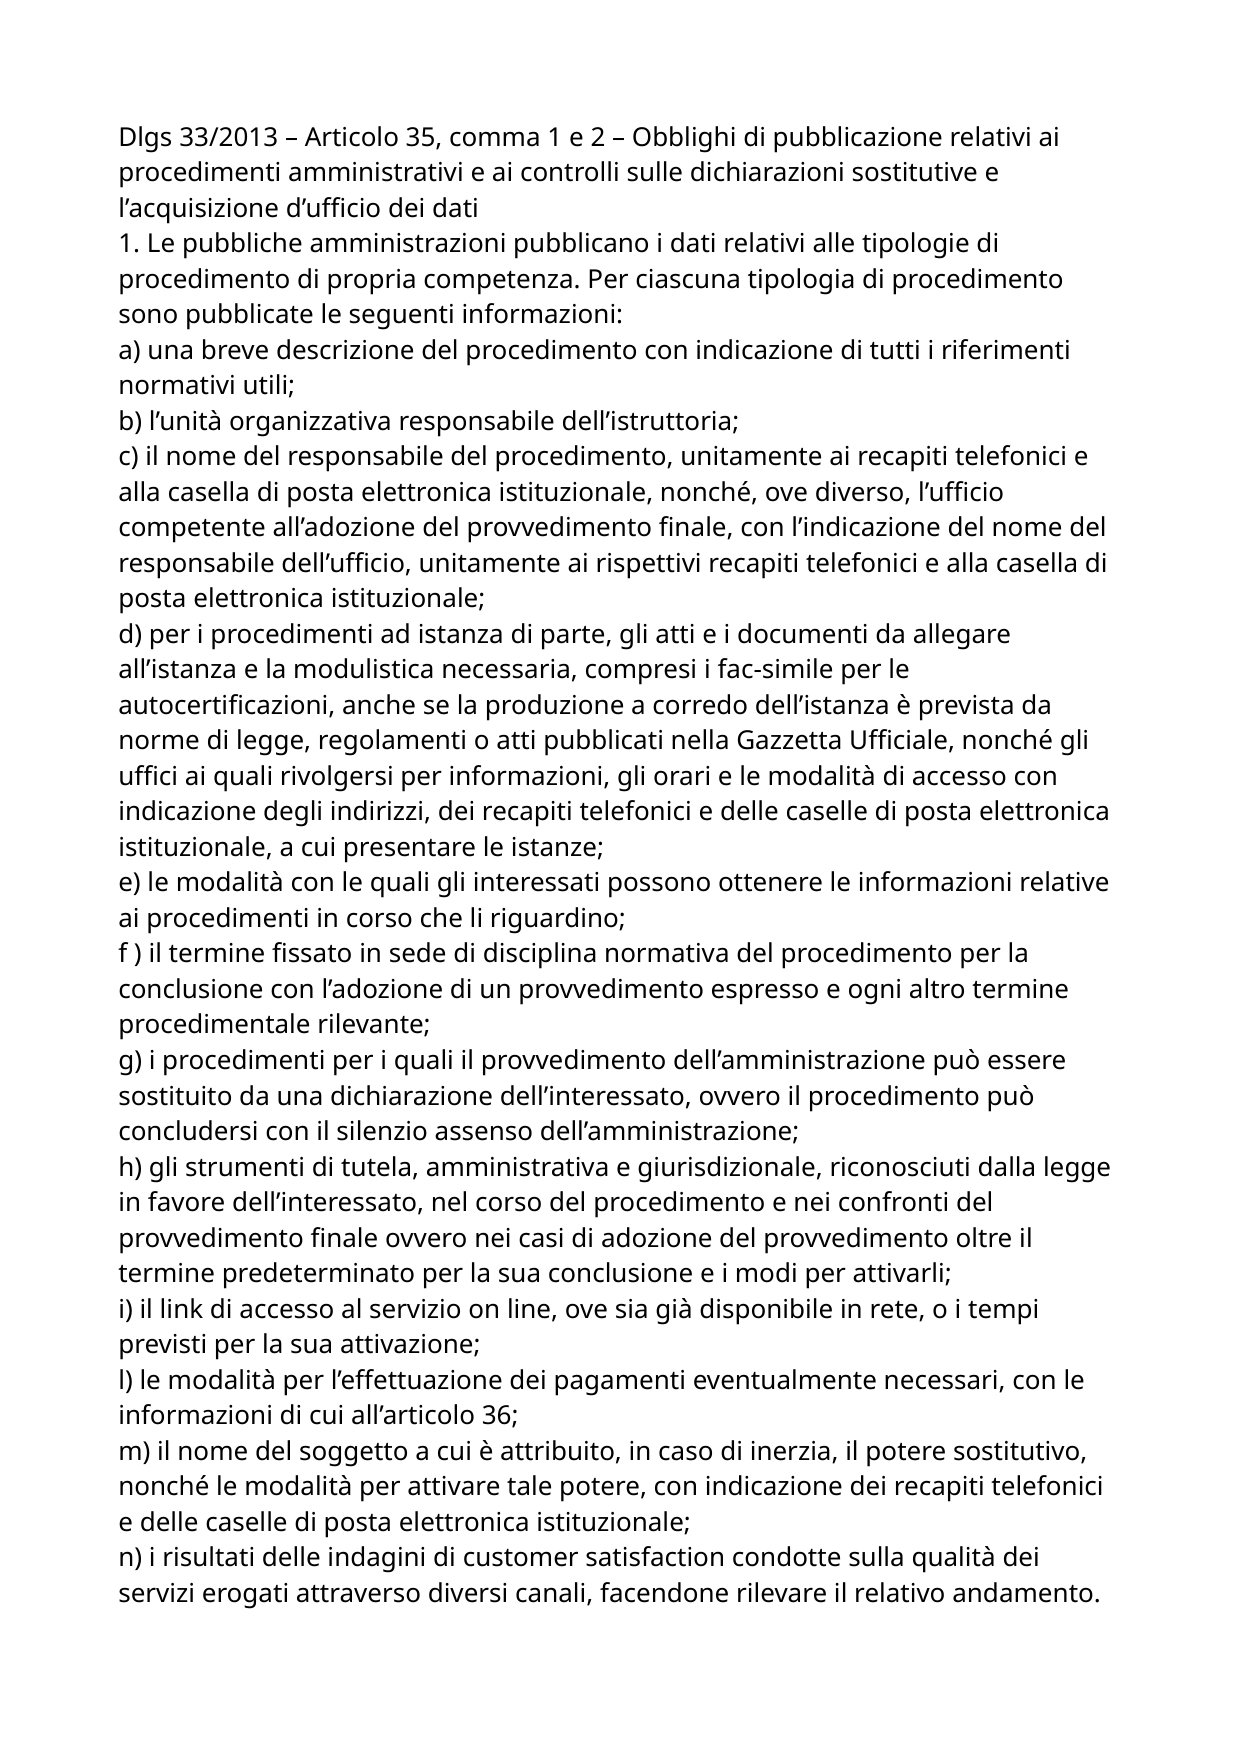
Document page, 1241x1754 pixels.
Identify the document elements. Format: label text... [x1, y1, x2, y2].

text Dlgs 33/2013 – Articolo 35, comma 1 e 2 – Obblighi di pubblicazione relativi ai procedimenti amministrativi e ai controlli sulle dichiarazioni sostitutive e l’acquisizione d’ufficio dei dati 1. Le pubbliche amministrazioni pubblicano i dati relativi alle tipologie di procedimento di propria competenza. Per ciascuna tipologia di procedimento sono pubblicate le seguenti informazioni: a) una breve descrizione del procedimento con indicazione di tutti i riferimenti normativi utili; b) l’unità organizzativa responsabile dell’istruttoria; c) il nome del responsabile del procedimento, unitamente ai recapiti telefonici e alla casella di posta elettronica istituzionale, nonché, ove diverso, l’ufficio competente all’adozione del provvedimento finale, con l’indicazione del nome del responsabile dell’ufficio, unitamente ai rispettivi recapiti telefonici e alla casella di posta elettronica istituzionale; d) per i procedimenti ad istanza di parte, gli atti e i documenti da allegare all’istanza e la modulistica necessaria, compresi i fac-simile per le autocertificazioni, anche se la produzione a corredo dell’istanza è prevista da norme di legge, regolamenti o atti pubblicati nella Gazzetta Ufficiale, nonché gli uffici ai quali rivolgersi per informazioni, gli orari e le modalità di accesso con indicazione degli indirizzi, dei recapiti telefonici e delle caselle di posta elettronica istituzionale, a cui presentare le istanze; e) le modalità con le quali gli interessati possono ottenere le informazioni relative ai procedimenti in corso che li riguardino; f ) il termine fissato in sede di disciplina normativa del procedimento per la conclusione con l’adozione di un provvedimento espresso e ogni altro termine procedimentale rilevante; g) i procedimenti per i quali il provvedimento dell’amministrazione può essere sostituito da una dichiarazione dell’interessato, ovvero il procedimento può concludersi con il silenzio assenso dell’amministrazione; h) gli strumenti di tutela, amministrativa e giurisdizionale, riconosciuti dalla legge in favore dell’interessato, nel corso del procedimento e nei confronti del provvedimento finale ovvero nei casi di adozione del provvedimento oltre il termine predeterminato per la sua conclusione e i modi per attivarli; i) il link di accesso al servizio on line, ove sia già disponibile in rete, o i tempi previsti per la sua attivazione; l) le modalità per l’effettuazione dei pagamenti eventualmente necessari, con le informazioni di cui all’articolo 36; m) il nome del soggetto a cui è attribuito, in caso di inerzia, il potere sostitutivo, nonché le modalità per attivare tale potere, con indicazione dei recapiti telefonici e delle caselle di posta elettronica istituzionale; n) i risultati delle indagini di customer satisfaction condotte sulla qualità dei servizi erogati attraverso diversi canali, facendone rilevare il relativo andamento. [118, 118, 1122, 1610]
